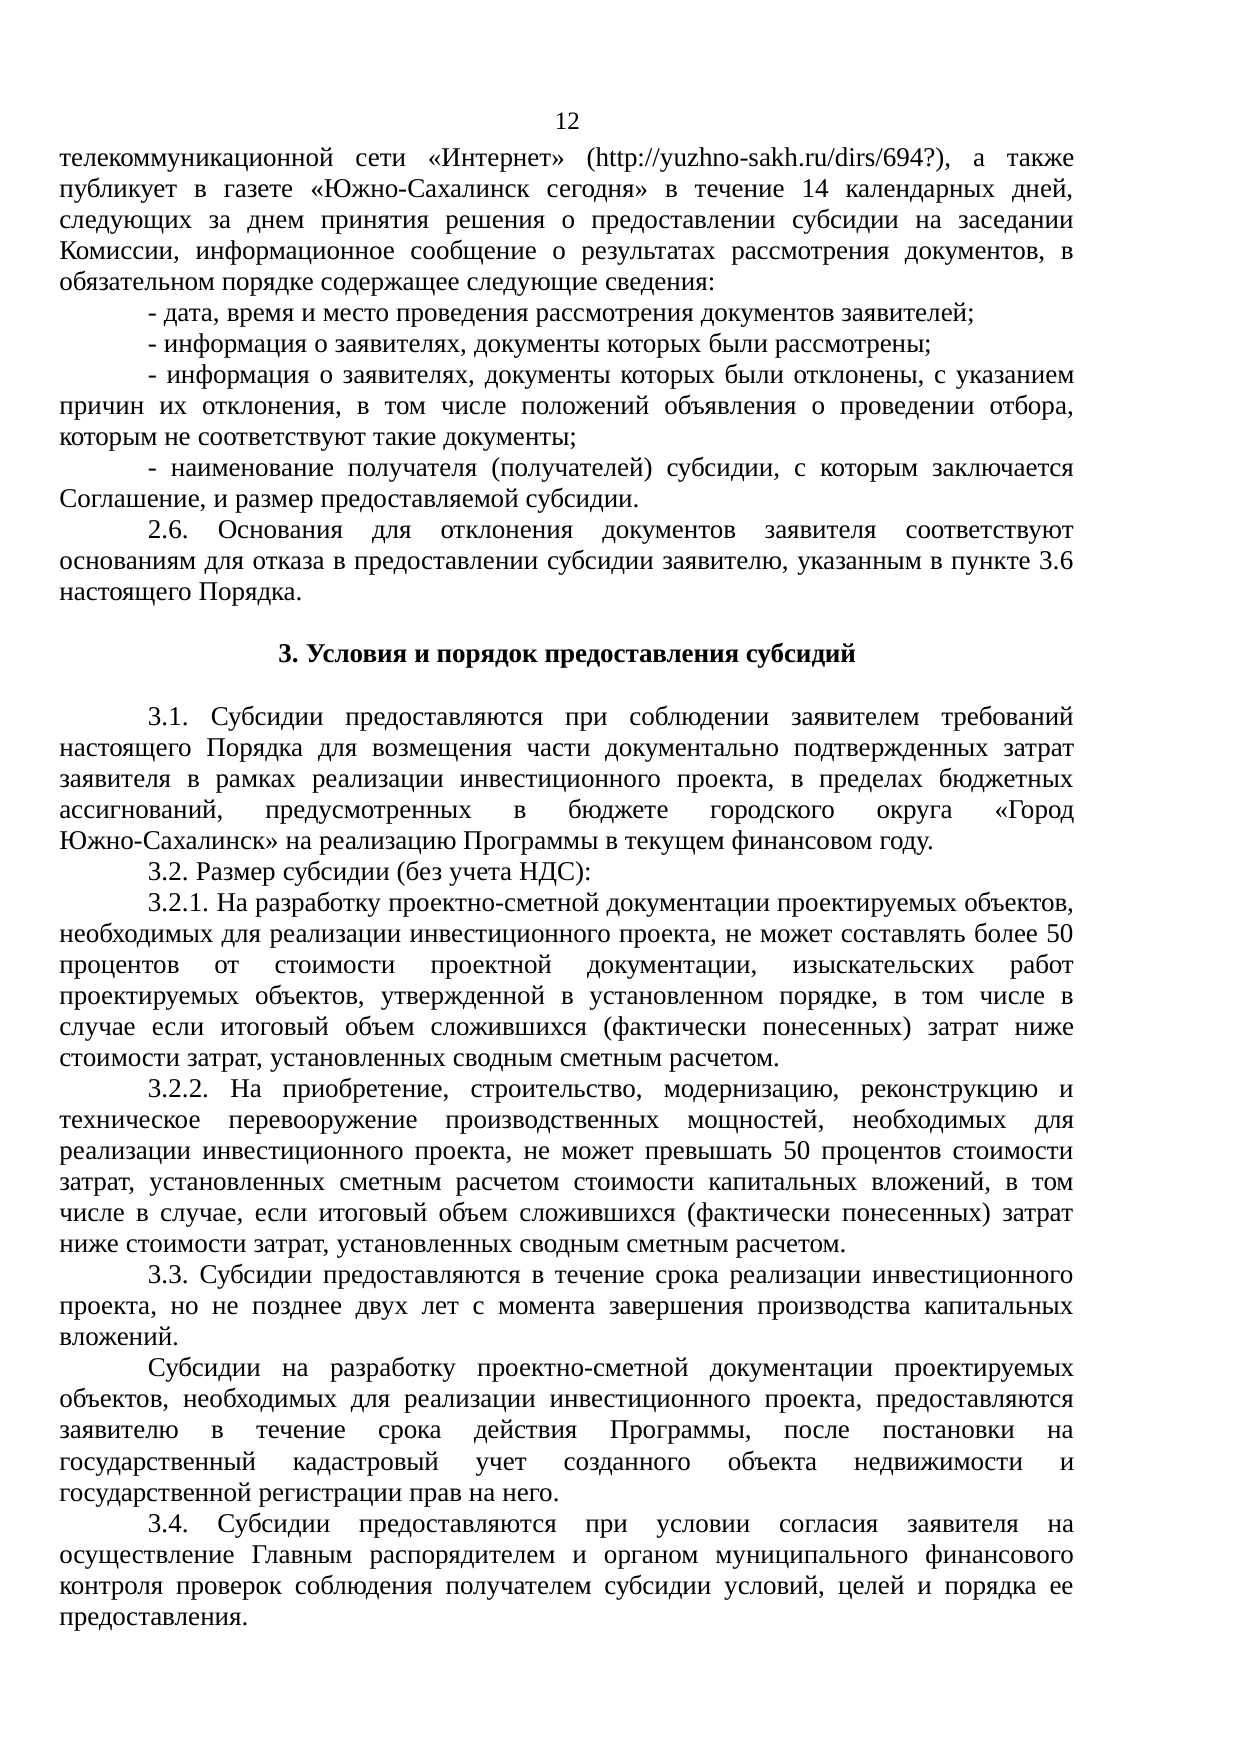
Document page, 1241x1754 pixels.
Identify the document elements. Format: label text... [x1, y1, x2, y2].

subtitle Субсидии на разработку проектно-сметной документации проектируемых объектов, необходимых для реализации инвестиционного проекта, предоставляются заявителю в течение срока действия Программы, после постановки на государственный кадастровый учет созданного объекта недвижимости и государственной регистрации прав на него. [59, 1352, 1075, 1507]
subtitle 3.2.1. На разработку проектно-сметной документации проектируемых объектов, необходимых для реализации инвестиционного проекта, не может составлять более 50 процентов от стоимости проектной документации, изыскательских работ проектируемых объектов, утвержденной в установленном порядке, в том числе в случае если итоговый объем сложившихся (фактически понесенных) затрат ниже стоимости затрат, установленных сводным сметным расчетом. [59, 886, 1075, 1072]
subtitle 2.6. Основания для отклонения документов заявителя соответствуют основаниям для отказа в предоставлении субсидии заявителю, указанным в пункте 3.6 настоящего Порядка. [59, 514, 1075, 607]
subtitle - наименование получателя (получателей) субсидии, с которым заключается Соглашение, и размер предоставляемой субсидии. [59, 452, 1075, 514]
subtitle 3.2. Размер субсидии (без учета НДС): [59, 855, 1075, 886]
subtitle - информация о заявителях, документы которых были отклонены, с указанием причин их отклонения, в том числе положений объявления о проведении отбора, которым не соответствуют такие документы; [59, 358, 1075, 452]
subtitle 3.3. Субсидии предоставляются в течение срока реализации инвестиционного проекта, но не позднее двух лет с момента завершения производства капитальных вложений. [59, 1259, 1075, 1352]
subtitle 3. Условия и порядок предоставления субсидий [59, 638, 1075, 669]
subtitle 3.4. Субсидии предоставляются при условии согласия заявителя на осуществление Главным распорядителем и органом муниципального финансового контроля проверок соблюдения получателем субсидии условий, целей и порядка ее предоставления. [59, 1507, 1075, 1631]
subtitle - дата, время и место проведения рассмотрения документов заявителей; [59, 296, 1075, 327]
subtitle 3.2.2. На приобретение, строительство, модернизацию, реконструкцию и техническое перевооружение производственных мощностей, необходимых для реализации инвестиционного проекта, не может превышать 50 процентов стоимости затрат, установленных сметным расчетом стоимости капитальных вложений, в том числе в случае, если итоговый объем сложившихся (фактически понесенных) затрат ниже стоимости затрат, установленных сводным сметным расчетом. [59, 1072, 1075, 1259]
subtitle 3.1. Субсидии предоставляются при соблюдении заявителем требований настоящего Порядка для возмещения части документально подтвержденных затрат заявителя в рамках реализации инвестиционного проекта, в пределах бюджетных ассигнований, предусмотренных в бюджете городского округа «Город Южно-Сахалинск» на реализацию Программы в текущем финансовом году. [59, 700, 1075, 855]
subtitle телекоммуникационной сети «Интернет» (http://yuzhno-sakh.ru/dirs/694?), а также публикует в газете «Южно-Сахалинск сегодня» в течение 14 календарных дней, следующих за днем принятия решения о предоставлении субсидии на заседании Комиссии, информационное сообщение о результатах рассмотрения документов, в обязательном порядке содержащее следующие сведения: [59, 141, 1075, 296]
subtitle - информация о заявителях, документы которых были рассмотрены; [59, 327, 1075, 358]
